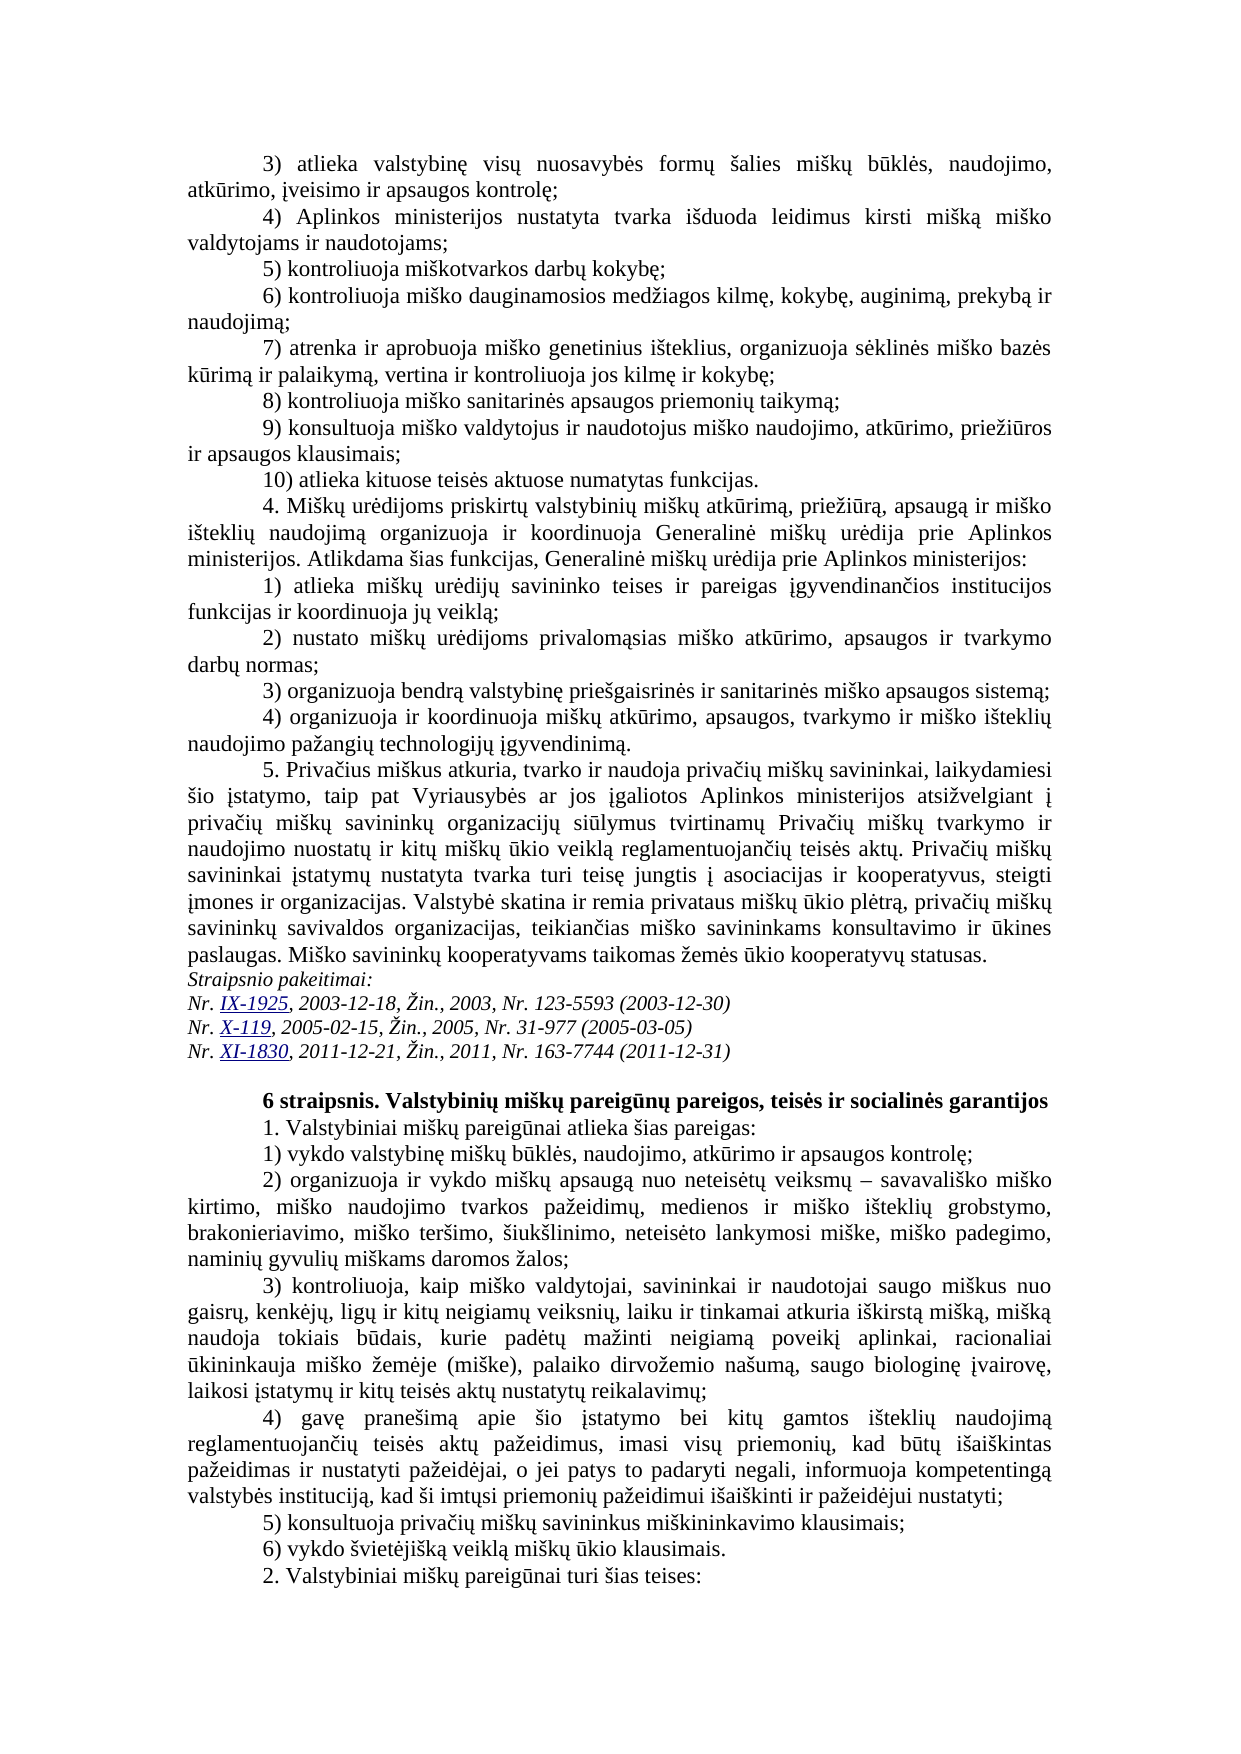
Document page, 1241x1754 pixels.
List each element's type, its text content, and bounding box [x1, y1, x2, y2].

text 2) organizuoja ir vykdo miškų apsaugą nuo neteisėtų veiksmų – savavališko miško kirtimo, miško naudojimo tvarkos pažeidimų, medienos ir miško išteklių grobstymo, brakonieriavimo, miško teršimo, šiukšlinimo, neteisėto lankymosi miške, miško padegimo, naminių gyvulių miškams daromos žalos; [187, 1166, 1053, 1272]
text 10) atlieka kituose teisės aktuose numatytas funkcijas. [187, 466, 1053, 493]
text 5) konsultuoja privačių miškų savininkus miškininkavimo klausimais; [187, 1509, 1053, 1535]
text 5. Privačius miškus atkuria, tvarko ir naudoja privačių miškų savininkai, laikydamiesi šio įstatymo, taip pat Vyriausybės ar jos įgaliotos Aplinkos ministerijos atsižvelgiant į privačių miškų savininkų organizacijų siūlymus tvirtinamų Privačių miškų tvarkymo ir naudojimo nuostatų ir kitų miškų ūkio veiklą reglamentuojančių teisės aktų. Privačių miškų savininkai įstatymų nustatyta tvarka turi teisę jungtis į asociacijas ir kooperatyvus, steigti įmones ir organizacijas. Valstybė skatina ir remia privataus miškų ūkio plėtrą, privačių miškų savininkų savivaldos organizacijas, teikiančias miško savininkams konsultavimo ir ūkines paslaugas. Miško savininkų kooperatyvams taikomas žemės ūkio kooperatyvų statusas. [187, 756, 1053, 967]
text 5) kontroliuoja miškotvarkos darbų kokybę; [187, 255, 1053, 282]
text 4) Aplinkos ministerijos nustatyta tvarka išduoda leidimus kirsti mišką miško valdytojams ir naudotojams; [187, 203, 1053, 255]
text 6 straipsnis. Valstybinių miškų pareigūnų pareigos, teisės ir socialinės garantijos [262, 1087, 1053, 1114]
text 4. Miškų urėdijoms priskirtų valstybinių miškų atkūrimą, priežiūrą, apsaugą ir miško išteklių naudojimą organizuoja ir koordinuoja Generalinė miškų urėdija prie Aplinkos ministerijos. Atlikdama šias funkcijas, Generalinė miškų urėdija prie Aplinkos ministerijos: [187, 493, 1053, 572]
text Nr. IX-1925, 2003-12-18, Žin., 2003, Nr. 123-5593 (2003-12-30) [187, 991, 1053, 1015]
text 6) kontroliuoja miško dauginamosios medžiagos kilmę, kokybę, auginimą, prekybą ir naudojimą; [187, 282, 1053, 334]
text Nr. X-119, 2005-02-15, Žin., 2005, Nr. 31-977 (2005-03-05) [187, 1015, 1053, 1039]
text 3) kontroliuoja, kaip miško valdytojai, savininkai ir naudotojai saugo miškus nuo gaisrų, kenkėjų, ligų ir kitų neigiamų veiksnių, laiku ir tinkamai atkuria iškirstą mišką, mišką naudoja tokiais būdais, kurie padėtų mažinti neigiamą poveikį aplinkai, racionaliai ūkininkauja miško žemėje (miške), palaiko dirvožemio našumą, saugo biologinę įvairovę, laikosi įstatymų ir kitų teisės aktų nustatytų reikalavimų; [187, 1272, 1053, 1403]
text 9) konsultuoja miško valdytojus ir naudotojus miško naudojimo, atkūrimo, priežiūros ir apsaugos klausimais; [187, 413, 1053, 466]
text 2. Valstybiniai miškų pareigūnai turi šias teises: [187, 1562, 1053, 1588]
text 1) vykdo valstybinę miškų būklės, naudojimo, atkūrimo ir apsaugos kontrolę; [187, 1140, 1053, 1166]
text Nr. XI-1830, 2011-12-21, Žin., 2011, Nr. 163-7744 (2011-12-31) [187, 1039, 1053, 1063]
text 4) gavę pranešimą apie šio įstatymo bei kitų gamtos išteklių naudojimą reglamentuojančių teisės aktų pažeidimus, imasi visų priemonių, kad būtų išaiškintas pažeidimas ir nustatyti pažeidėjai, o jei patys to padaryti negali, informuoja kompetentingą valstybės instituciją, kad ši imtųsi priemonių pažeidimui išaiškinti ir pažeidėjui nustatyti; [187, 1403, 1053, 1509]
text 3) organizuoja bendrą valstybinę priešgaisrinės ir sanitarinės miško apsaugos sistemą; [187, 677, 1053, 703]
text 1) atlieka miškų urėdijų savininko teises ir pareigas įgyvendinančios institucijos funkcijas ir koordinuoja jų veiklą; [187, 572, 1053, 624]
text 1. Valstybiniai miškų pareigūnai atlieka šias pareigas: [187, 1114, 1053, 1140]
text 8) kontroliuoja miško sanitarinės apsaugos priemonių taikymą; [187, 387, 1053, 413]
text 7) atrenka ir aprobuoja miško genetinius išteklius, organizuoja sėklinės miško bazės kūrimą ir palaikymą, vertina ir kontroliuoja jos kilmę ir kokybę; [187, 334, 1053, 387]
text 4) organizuoja ir koordinuoja miškų atkūrimo, apsaugos, tvarkymo ir miško išteklių naudojimo pažangių technologijų įgyvendinimą. [187, 703, 1053, 756]
text 2) nustato miškų urėdijoms privalomąsias miško atkūrimo, apsaugos ir tvarkymo darbų normas; [187, 624, 1053, 677]
text Straipsnio pakeitimai: [187, 967, 1053, 991]
text 6) vykdo švietėjišką veiklą miškų ūkio klausimais. [187, 1535, 1053, 1562]
text 3) atlieka valstybinę visų nuosavybės formų šalies miškų būklės, naudojimo, atkūrimo, įveisimo ir apsaugos kontrolę; [187, 150, 1053, 203]
